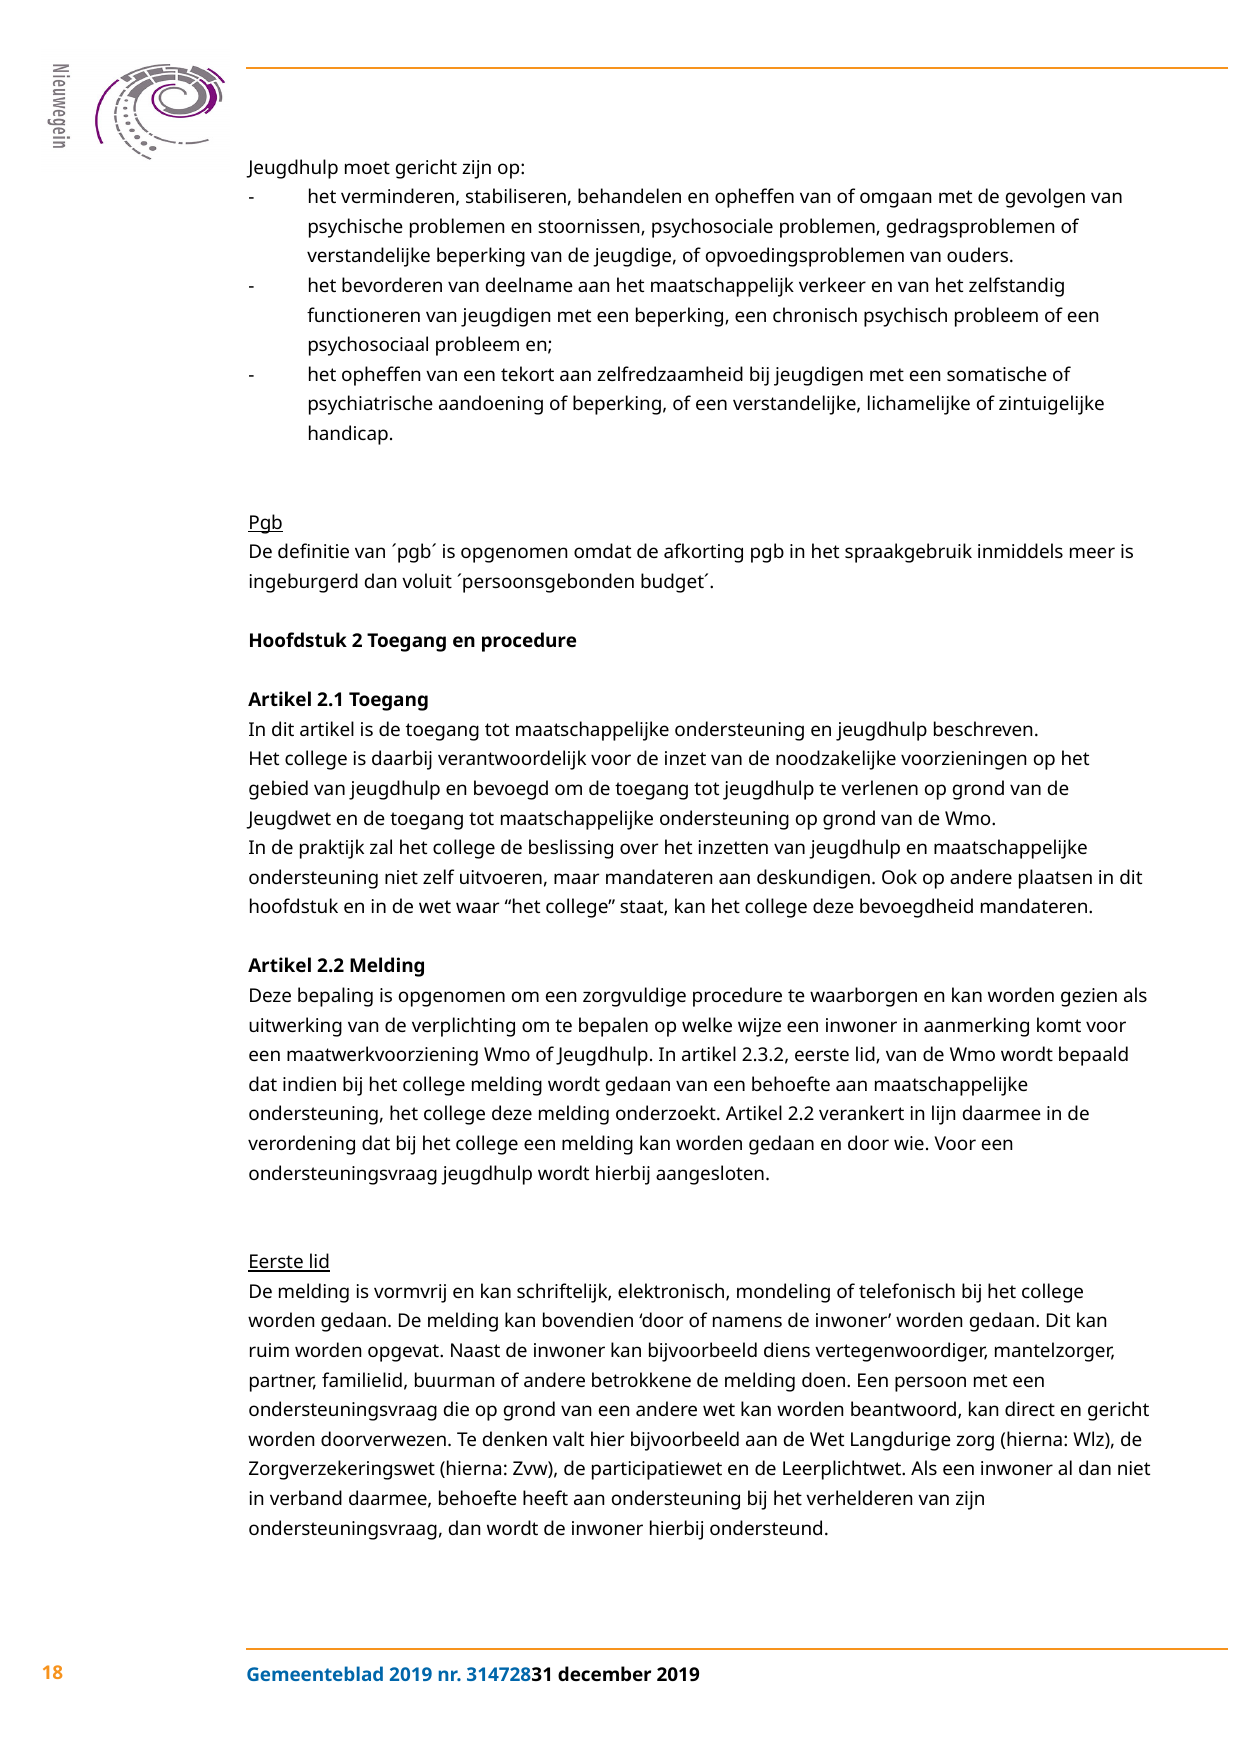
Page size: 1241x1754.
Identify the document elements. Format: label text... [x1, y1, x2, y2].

text Hoofdstuk 2 Toegang en procedure [248, 627, 1152, 653]
picture [41, 47, 231, 172]
text Artikel 2.1 Toegang [248, 686, 1152, 712]
text De definitie van ´pgb´ is opgenomen omdat de afkorting pgb in het spraakgebruik inmiddels meer is ingeburgerd dan voluit ´persoonsgebonden budget´. [248, 538, 1152, 594]
text Deze bepaling is opgenomen om een zorgvuldige procedure te waarborgen en kan worden gezien als uitwerking van de verplichting om te bepalen op welke wijze een inwoner in aanmerking komt voor een maatwerkvoorziening Wmo of Jeugdhulp. In artikel 2.3.2, eerste lid, van de Wmo wordt bepaald dat indien bij het college melding wordt gedaan van een behoefte aan maatschappelijke ondersteuning, het college deze melding onderzoekt. Artikel 2.2 verankert in lijn daarmee in de verordening dat bij het college een melding kan worden gedaan en door wie. Voor een ondersteuningsvraag jeugdhulp wordt hierbij aangesloten. [248, 982, 1152, 1186]
text Pgb [248, 509, 1152, 535]
text Artikel 2.2 Melding [248, 953, 1152, 978]
text In dit artikel is de toegang tot maatschappelijke ondersteuning en jeugdhulp beschreven. [248, 716, 1152, 742]
text Het college is daarbij verantwoordelijk voor de inzet van de noodzakelijke voorzieningen op het gebied van jeugdhulp en bevoegd om de toegang tot jeugdhulp te verlenen op grond van de Jeugdwet en de toegang tot maatschappelijke ondersteuning op grond van de Wmo. [248, 746, 1152, 831]
list het bevorderen van deelname aan het maatschappelijk verkeer en van het zelfstandig functioneren van jeugdigen met een beperking, een chronisch psychisch probleem of een psychosociaal probleem en; [248, 272, 1152, 357]
text Eerste lid [248, 1248, 1152, 1274]
list het opheffen van een tekort aan zelfredzaamheid bij jeugdigen met een somatische of psychiatrische aandoening of beperking, of een verstandelijke, lichamelijke of zintuigelijke handicap. [248, 361, 1152, 446]
list het verminderen, stabiliseren, behandelen en opheffen van of omgaan met de gevolgen van psychische problemen en stoornissen, psychosociale problemen, gedragsproblemen of verstandelijke beperking van de jeugdige, of opvoedingsproblemen van ouders. [248, 183, 1152, 268]
text De melding is vormvrij en kan schriftelijk, elektronisch, mondeling of telefonisch bij het college worden gedaan. De melding kan bovendien ‘door of namens de inwoner’ worden gedaan. Dit kan ruim worden opgevat. Naast de inwoner kan bijvoorbeeld diens vertegenwoordiger, mantelzorger, partner, familielid, buurman of andere betrokkene de melding doen. Een persoon met een ondersteuningsvraag die op grond van een andere wet kan worden beantwoord, kan direct en gericht worden doorverwezen. Te denken valt hier bijvoorbeeld aan de Wet Langdurige zorg (hierna: Wlz), de Zorgverzekeringswet (hierna: Zvw), de participatiewet en de Leerplichtwet. Als een inwoner al dan niet in verband daarmee, behoefte heeft aan ondersteuning bij het verhelderen van zijn ondersteuningsvraag, dan wordt de inwoner hierbij ondersteund. [248, 1278, 1152, 1541]
text In de praktijk zal het college de beslissing over het inzetten van jeugdhulp en maatschappelijke ondersteuning niet zelf uitvoeren, maar mandateren aan deskundigen. Ook op andere plaatsen in dit hoofdstuk en in de wet waar “het college” staat, kan het college deze bevoegdheid mandateren. [248, 834, 1152, 919]
text Jeugdhulp moet gericht zijn op: [248, 154, 1152, 180]
